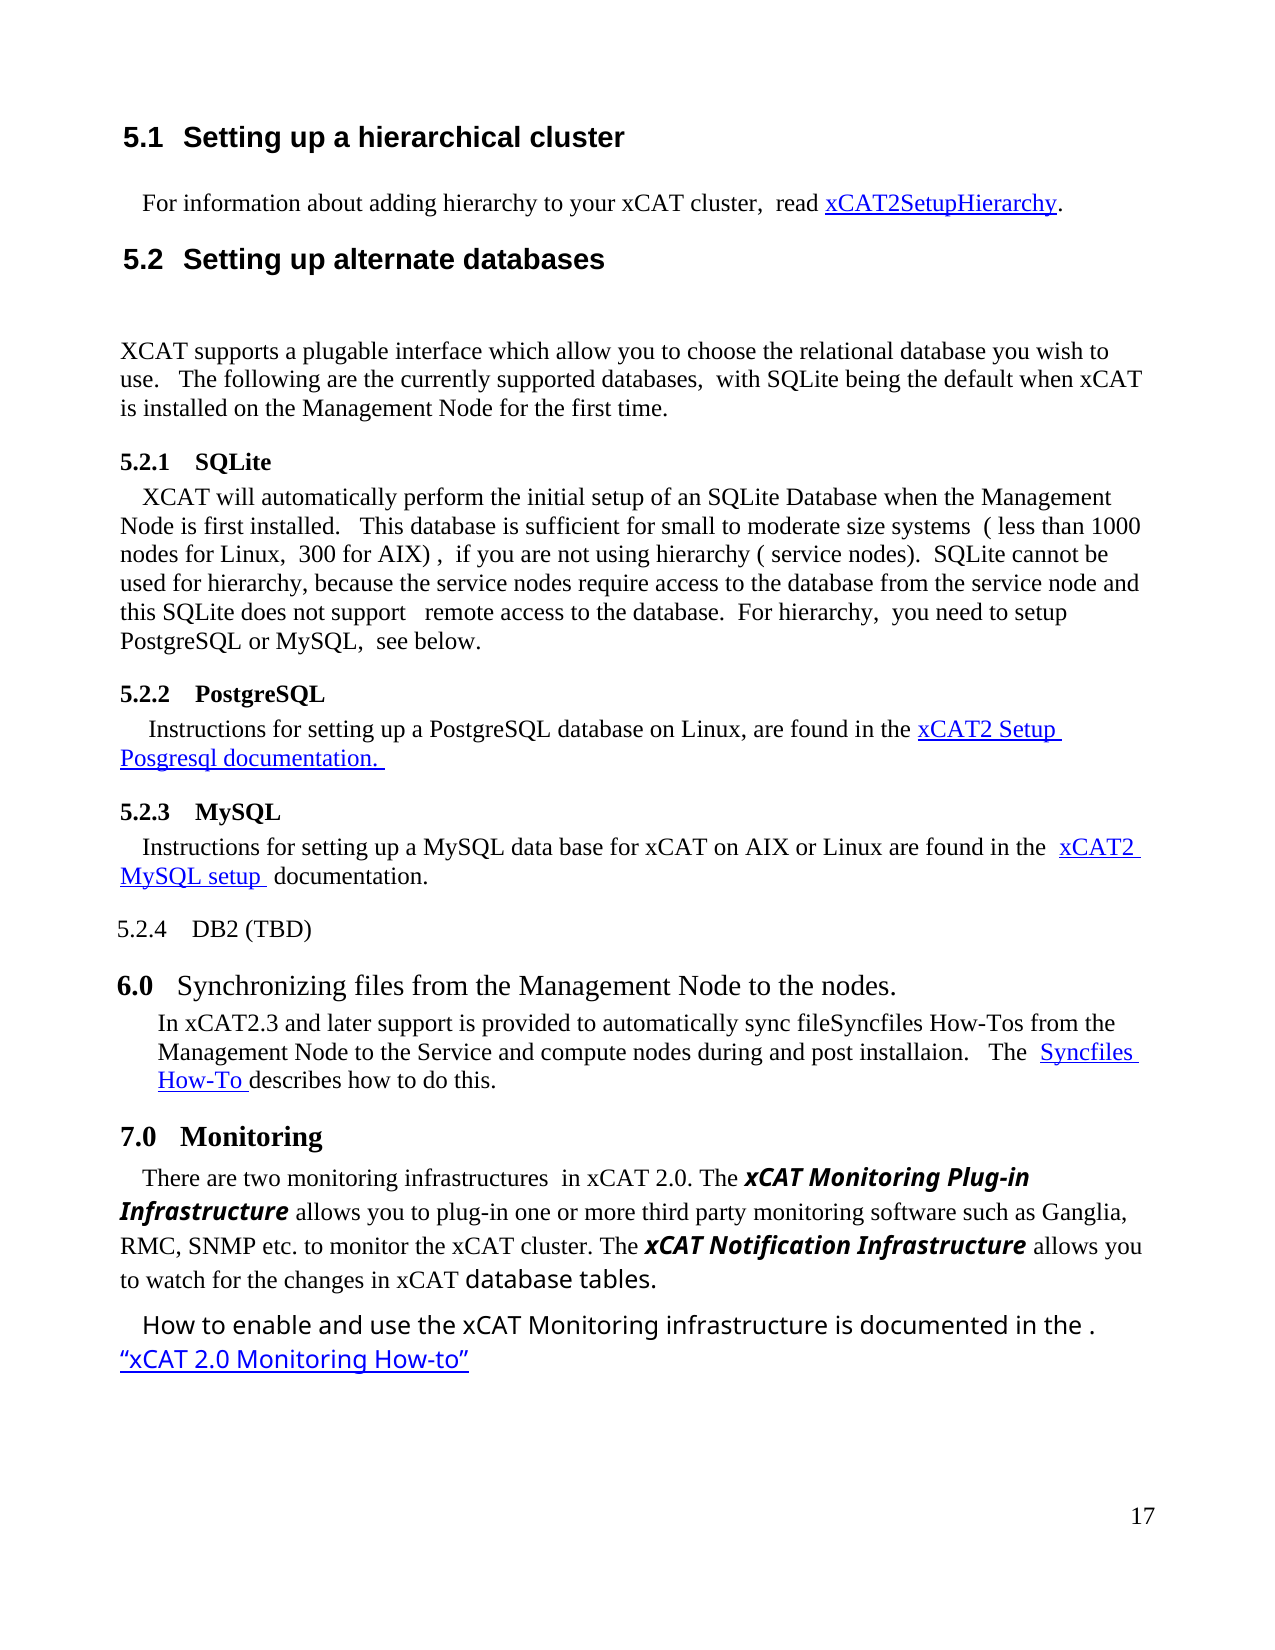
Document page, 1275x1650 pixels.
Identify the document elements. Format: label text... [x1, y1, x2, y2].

subtitle PostgreSQL [120, 679, 1155, 708]
subtitle SQLite [120, 447, 1155, 476]
subtitle Setting up a hierarchical cluster [123, 120, 1155, 153]
text For information about adding hierarchy to your xCAT cluster, read xCAT2SetupHierarchy. [120, 188, 1155, 217]
subtitle Synchronizing files from the Management Node to the nodes. [117, 968, 1155, 1002]
text Instructions for setting up a MySQL data base for xCAT on AIX or Linux are found in the xCAT2 MySQL setup documentation. [120, 832, 1155, 889]
subtitle DB2 (TBD) [117, 914, 1155, 943]
subtitle Setting up alternate databases [123, 242, 1155, 276]
text In xCAT2.3 and later support is provided to automatically sync fileSyncfiles How-Tos from the Management Node to the Service and compute nodes during and post installaion. The Syncfiles How-To describes how to do this. [157, 1008, 1155, 1094]
text Instructions for setting up a PostgreSQL database on Linux, are found in the xCAT2 Setup Posgresql documentation. [120, 714, 1155, 772]
text XCAT supports a plugable interface which allow you to choose the relational database you wish to use. The following are the currently supported databases, with SQLite being the default when xCAT is installed on the Management Node for the first time. [120, 336, 1155, 422]
subtitle Monitoring [120, 1119, 1155, 1153]
text There are two monitoring infrastructures in xCAT 2.0. The xCAT Monitoring Plug-in Infrastructure allows you to plug-in one or more third party monitoring software such as Ganglia, RMC, SNMP etc. to monitor the xCAT cluster. The xCAT Notification Infrastructure allows you to watch for the changes in xCAT database tables. [120, 1159, 1155, 1295]
text How to enable and use the xCAT Monitoring infrastructure is documented in the . “xCAT 2.0 Monitoring How-to” [120, 1308, 1155, 1376]
subtitle MySQL [120, 797, 1155, 826]
text XCAT will automatically perform the initial setup of an SQLite Database when the Management Node is first installed. This database is sufficient for small to moderate size systems ( less than 1000 nodes for Linux, 300 for AIX) , if you are not using hierarchy ( service nodes). SQLite cannot be used for hierarchy, because the service nodes require access to the database from the service node and this SQLite does not support remote access to the database. For hierarchy, you need to setup PostgreSQL or MySQL, see below. [120, 482, 1155, 654]
